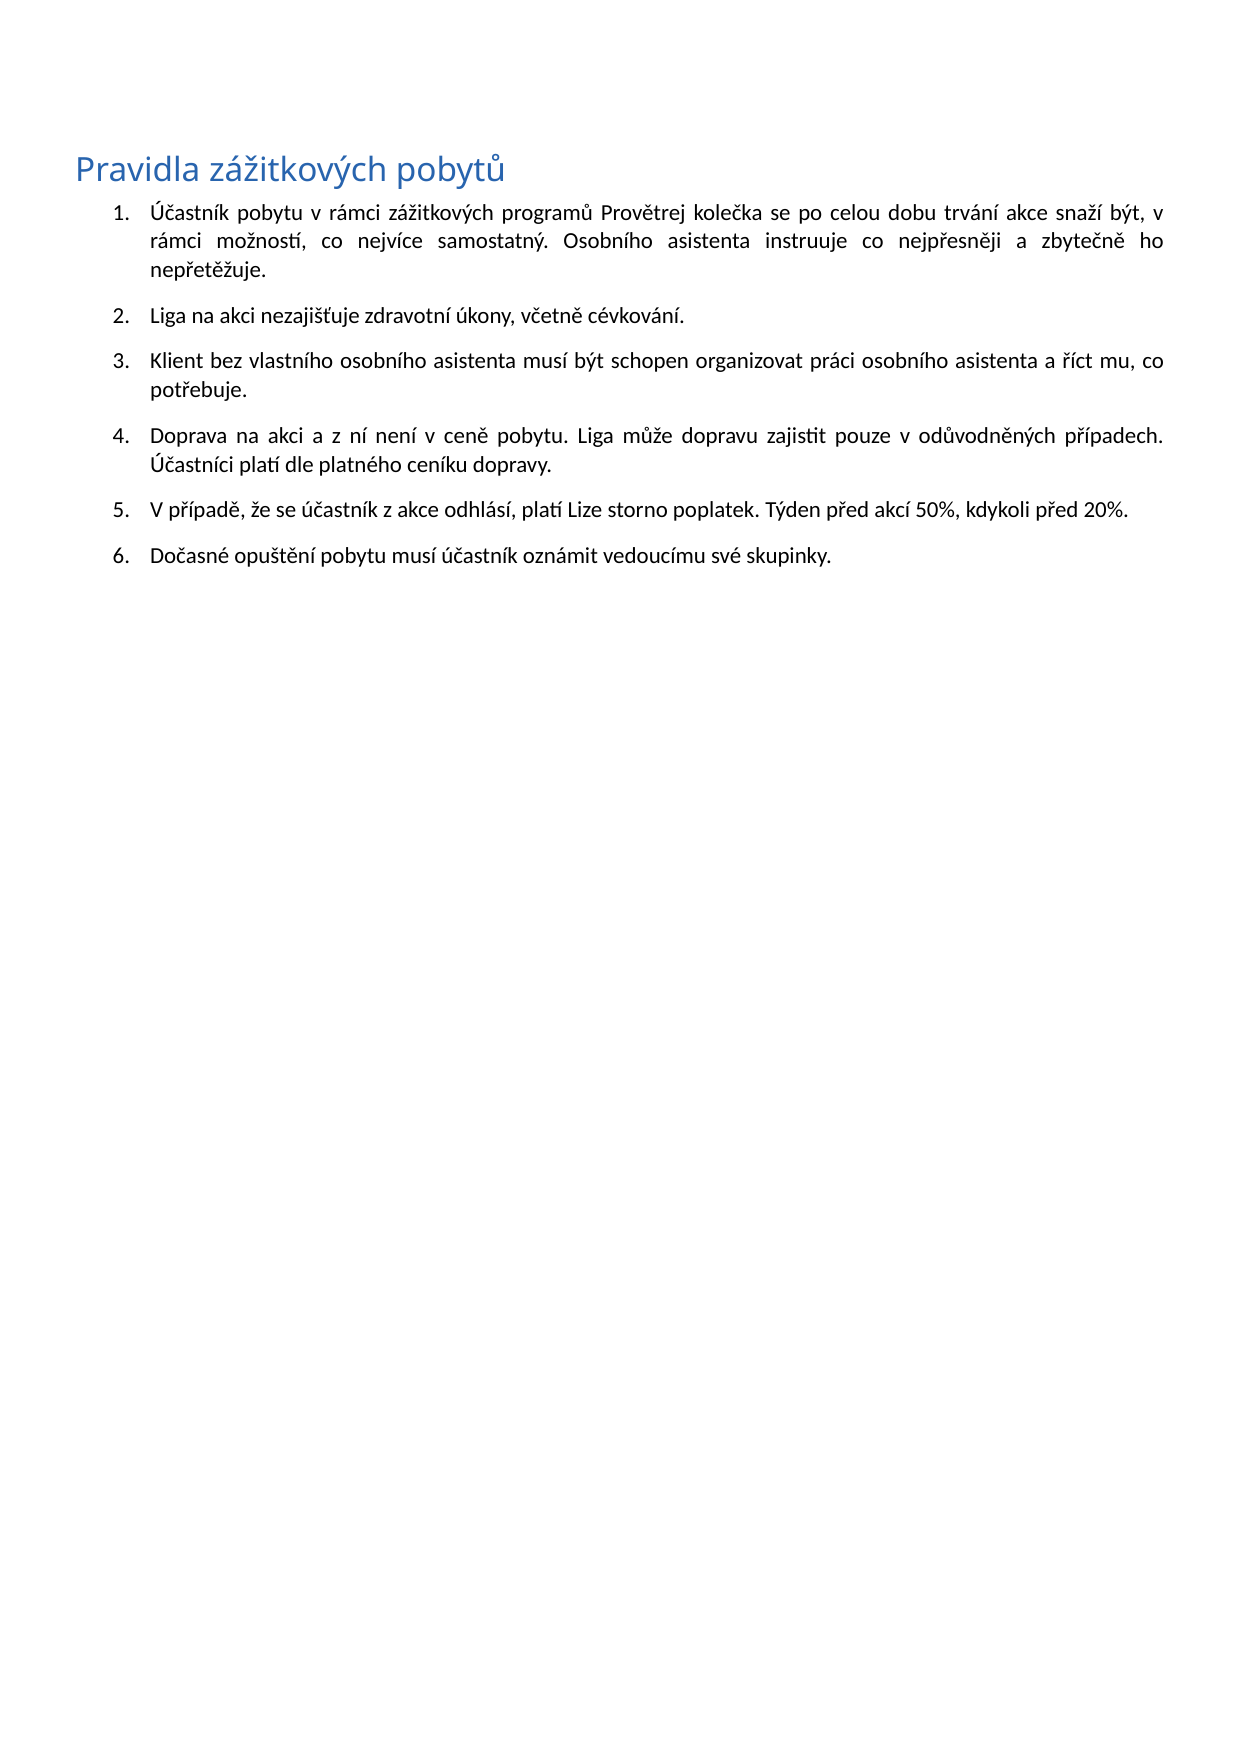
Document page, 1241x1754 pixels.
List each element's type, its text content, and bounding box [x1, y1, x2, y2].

list Doprava na akci a z ní není v ceně pobytu. Liga může dopravu zajistit pouze v odůvodněných případech. Účastníci platí dle platného ceníku dopravy. [112, 421, 1165, 478]
list Dočasné opuštění pobytu musí účastník oznámit vedoucímu své skupinky. [112, 541, 1165, 569]
list Liga na akci nezajišťuje zdravotní úkony, včetně cévkování. [112, 301, 1165, 329]
subtitle Pravidla zážitkových pobytů [75, 146, 1165, 191]
list V případě, že se účastník z akce odhlásí, platí Lize storno poplatek. Týden před akcí 50%, kdykoli před 20%. [112, 495, 1165, 523]
list Klient bez vlastního osobního asistenta musí být schopen organizovat práci osobního asistenta a říct mu, co potřebuje. [112, 346, 1165, 403]
list Účastník pobytu v rámci zážitkových programů Provětrej kolečka se po celou dobu trvání akce snaží být, v rámci možností, co nejvíce samostatný. Osobního asistenta instruuje co nejpřesněji a zbytečně ho nepřetěžuje. [112, 198, 1165, 283]
